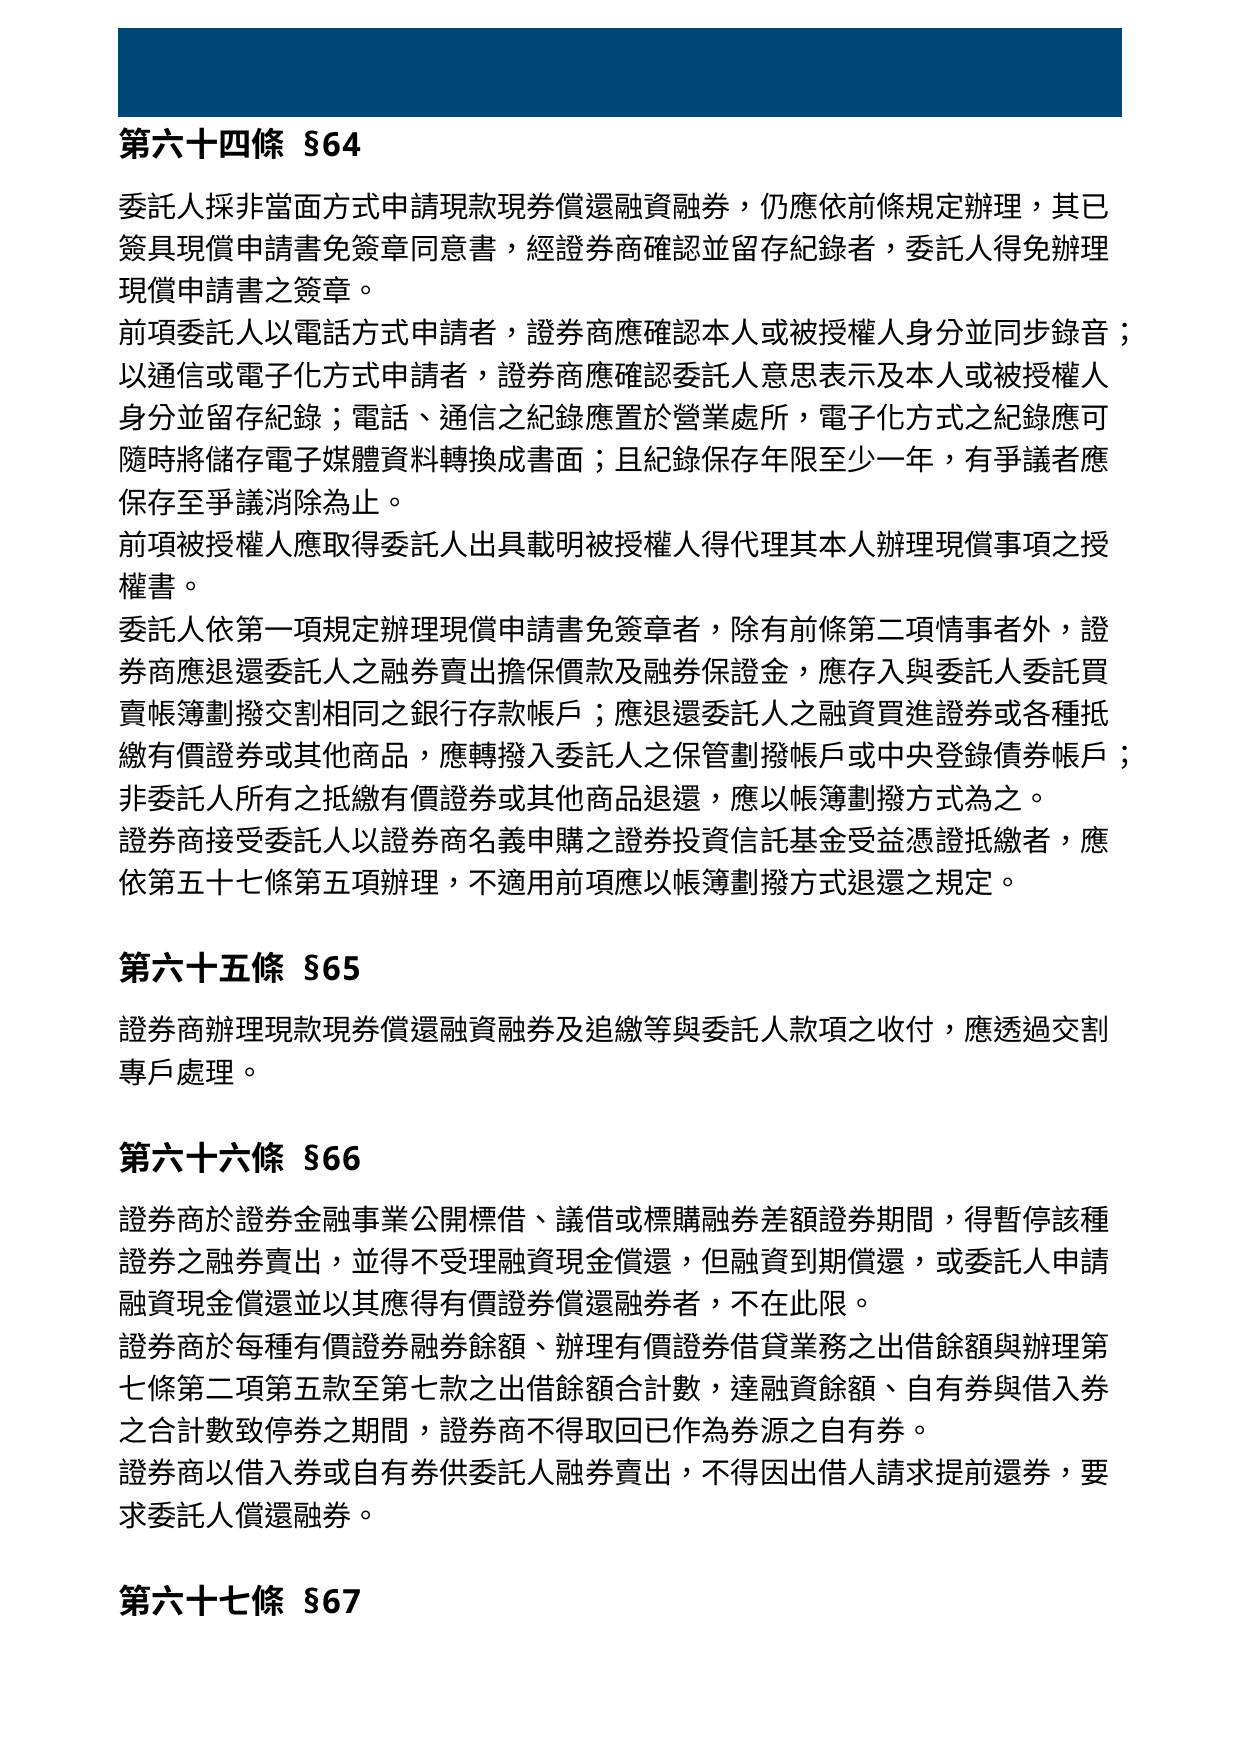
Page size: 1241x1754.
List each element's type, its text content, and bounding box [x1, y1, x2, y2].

text 證券商於證券金融事業公開標借、議借或標購融券差額證券期間，得暫停該種證券之融券賣出，並得不受理融資現金償還，但融資到期償還，或委託人申請融資現金償還並以其應得有價證券償還融券者，不在此限。 [118, 1196, 1122, 1323]
text 前項委託人以電話方式申請者，證券商應確認本人或被授權人身分並同步錄音；以通信或電子化方式申請者，證券商應確認委託人意思表示及本人或被授權人身分並留存紀錄；電話、通信之紀錄應置於營業處所，電子化方式之紀錄應可隨時將儲存電子媒體資料轉換成書面；且紀錄保存年限至少一年，有爭議者應保存至爭議消除為止。 [118, 310, 1122, 522]
text 前項被授權人應取得委託人出具載明被授權人得代理其本人辦理現償事項之授權書。 [118, 522, 1122, 606]
text 第六十五條 §65 [118, 942, 1122, 990]
text 證券商於每種有價證券融券餘額、辦理有價證券借貸業務之出借餘額與辦理第七條第二項第五款至第七款之出借餘額合計數，達融資餘額、自有券與借入券之合計數致停券之期間，證券商不得取回已作為券源之自有券。 [118, 1323, 1122, 1450]
text 第六十七條 §67 [118, 1574, 1122, 1623]
text 證券商以借入券或自有券供委託人融券賣出，不得因出借人請求提前還券，要求委託人償還融券。 [118, 1450, 1122, 1535]
text 委託人依第一項規定辦理現償申請書免簽章者，除有前條第二項情事者外，證券商應退還委託人之融券賣出擔保價款及融券保證金，應存入與委託人委託買賣帳簿劃撥交割相同之銀行存款帳戶；應退還委託人之融資買進證券或各種抵繳有價證券或其他商品，應轉撥入委託人之保管劃撥帳戶或中央登錄債券帳戶；非委託人所有之抵繳有價證券或其他商品退還，應以帳簿劃撥方式為之。 [118, 606, 1122, 818]
text 第六十四條 §64 [118, 118, 1122, 167]
text 證券商辦理現款現券償還融資融券及追繳等與委託人款項之收付，應透過交割專戶處理。 [118, 1007, 1122, 1092]
text 第六十六條 §66 [118, 1131, 1122, 1180]
text 委託人採非當面方式申請現款現券償還融資融券，仍應依前條規定辦理，其已簽具現償申請書免簽章同意書，經證券商確認並留存紀錄者，委託人得免辦理現償申請書之簽章。 [118, 183, 1122, 310]
text 證券商接受委託人以證券商名義申購之證券投資信託基金受益憑證抵繳者，應依第五十七條第五項辦理，不適用前項應以帳簿劃撥方式退還之規定。 [118, 818, 1122, 902]
